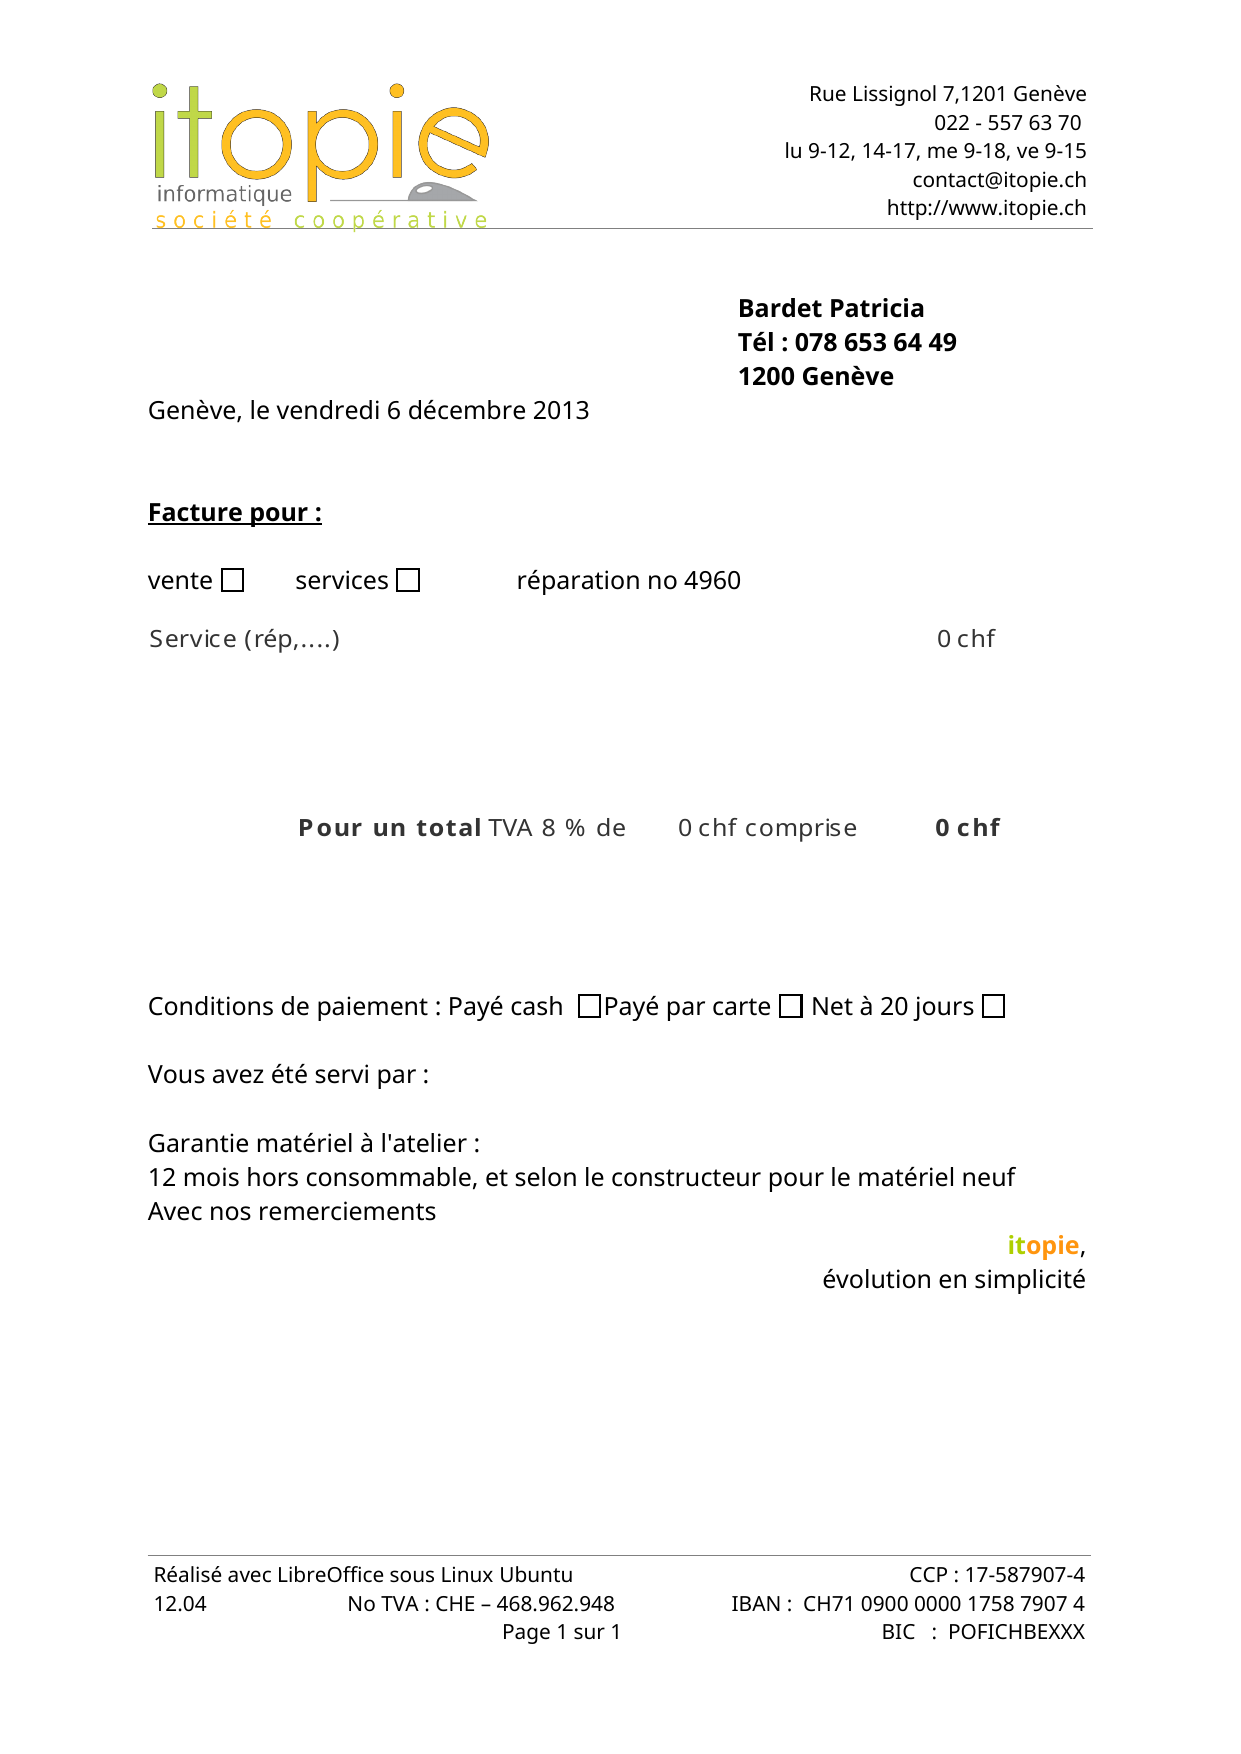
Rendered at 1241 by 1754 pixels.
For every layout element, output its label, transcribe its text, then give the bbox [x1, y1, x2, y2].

text Avec nos remerciements [148, 1193, 1093, 1227]
text vente services réparation no 4960 [148, 563, 1093, 597]
text Facture pour : [148, 495, 1093, 529]
picture [138, 72, 500, 244]
text itopie, [148, 1227, 1093, 1262]
text Genève, le vendredi 6 décembre 2013 [148, 392, 1093, 427]
text Bardet Patricia [148, 290, 1093, 324]
text Garantie matériel à l'atelier : [148, 1125, 1093, 1159]
text Conditions de paiement : Payé cash Payé par carte Net à 20 jours [148, 989, 1093, 1023]
text 1200 Genève [148, 358, 1093, 392]
text évolution en simplicité [148, 1262, 1093, 1296]
text Tél : 078 653 64 49 [148, 324, 1093, 358]
text 12 mois hors consommable, et selon le constructeur pour le matériel neuf [148, 1159, 1093, 1193]
text Vous avez été servi par : [148, 1057, 1093, 1091]
